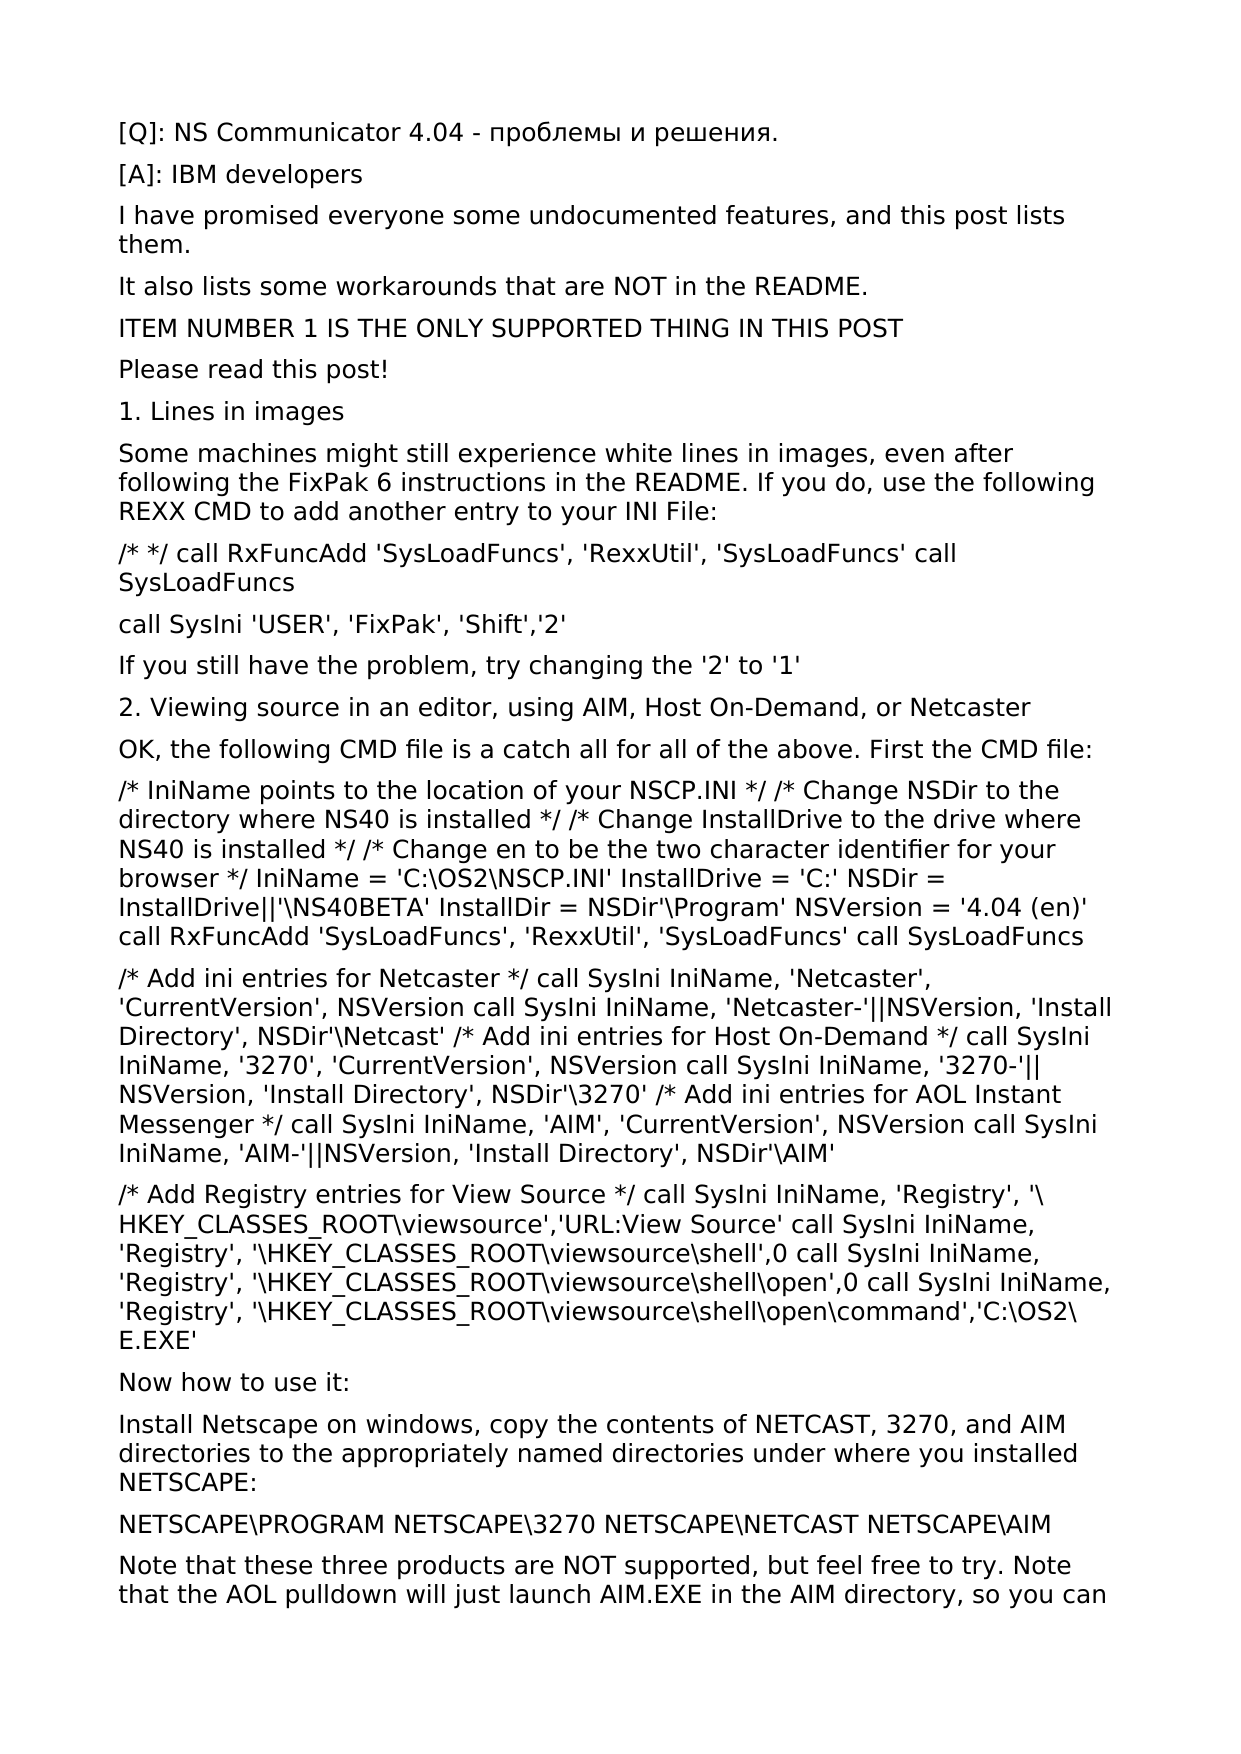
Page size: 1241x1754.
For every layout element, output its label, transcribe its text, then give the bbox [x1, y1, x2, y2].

text /* IniName points to the location of your NSCP.INI */ /* Change NSDir to the directory where NS40 is installed */ /* Change InstallDrive to the drive where NS40 is installed */ /* Change en to be the two character identifier for your browser */ IniName = 'C:\OS2\NSCP.INI' InstallDrive = 'C:' NSDir = InstallDrive||'\NS40BETA' InstallDir = NSDir'\Program' NSVersion = '4.04 (en)' call RxFuncAdd 'SysLoadFuncs', 'RexxUtil', 'SysLoadFuncs' call SysLoadFuncs [118, 776, 1122, 951]
text If you still have the problem, try changing the '2' to '1' [118, 651, 1122, 681]
text 1. Lines in images [118, 397, 1122, 426]
text [Q]: NS Communicator 4.04 - проблемы и решения. [118, 118, 1122, 147]
text Some machines might still experience white lines in images, even after following the FixPak 6 instructions in the README. If you do, use the following REXX CMD to add another entry to your INI File: [118, 439, 1122, 526]
text [A]: IBM developers [118, 160, 1122, 189]
text Now how to use it: [118, 1368, 1122, 1397]
text ITEM NUMBER 1 IS THE ONLY SUPPORTED THING IN THIS POST [118, 314, 1122, 343]
text 2. Viewing source in an editor, using AIM, Host On-Demand, or Netcaster [118, 693, 1122, 722]
text Install Netscape on windows, copy the contents of NETCAST, 3270, and AIM directories to the appropriately named directories under where you installed NETSCAPE: [118, 1410, 1122, 1497]
text Note that these three products are NOT supported, but feel free to try. Note that the AOL pulldown will just launch AIM.EXE in the AIM directory, so you can [118, 1551, 1122, 1610]
text Please read this post! [118, 356, 1122, 385]
text I have promised everyone some undocumented features, and this post lists them. [118, 201, 1122, 260]
text /* */ call RxFuncAdd 'SysLoadFuncs', 'RexxUtil', 'SysLoadFuncs' call SysLoadFuncs [118, 539, 1122, 597]
text call SysIni 'USER', 'FixPak', 'Shift','2' [118, 610, 1122, 639]
text /* Add ini entries for Netcaster */ call SysIni IniName, 'Netcaster', 'CurrentVersion', NSVersion call SysIni IniName, 'Netcaster-'||NSVersion, 'Install Directory', NSDir'\Netcast' /* Add ini entries for Host On-Demand */ call SysIni IniName, '3270', 'CurrentVersion', NSVersion call SysIni IniName, '3270-'||NSVersion, 'Install Directory', NSDir'\3270' /* Add ini entries for AOL Instant Messenger */ call SysIni IniName, 'AIM', 'CurrentVersion', NSVersion call SysIni IniName, 'AIM-'||NSVersion, 'Install Directory', NSDir'\AIM' [118, 964, 1122, 1168]
text NETSCAPE\PROGRAM NETSCAPE\3270 NETSCAPE\NETCAST NETSCAPE\AIM [118, 1510, 1122, 1539]
text /* Add Registry entries for View Source */ call SysIni IniName, 'Registry', '\HKEY_CLASSES_ROOT\viewsource','URL:View Source' call SysIni IniName, 'Registry', '\HKEY_CLASSES_ROOT\viewsource\shell',0 call SysIni IniName, 'Registry', '\HKEY_CLASSES_ROOT\viewsource\shell\open',0 call SysIni IniName, 'Registry', '\HKEY_CLASSES_ROOT\viewsource\shell\open\command','C:\OS2\E.EXE' [118, 1181, 1122, 1356]
text It also lists some workarounds that are NOT in the README. [118, 272, 1122, 301]
text OK, the following CMD file is a catch all for all of the above. First the CMD file: [118, 735, 1122, 764]
